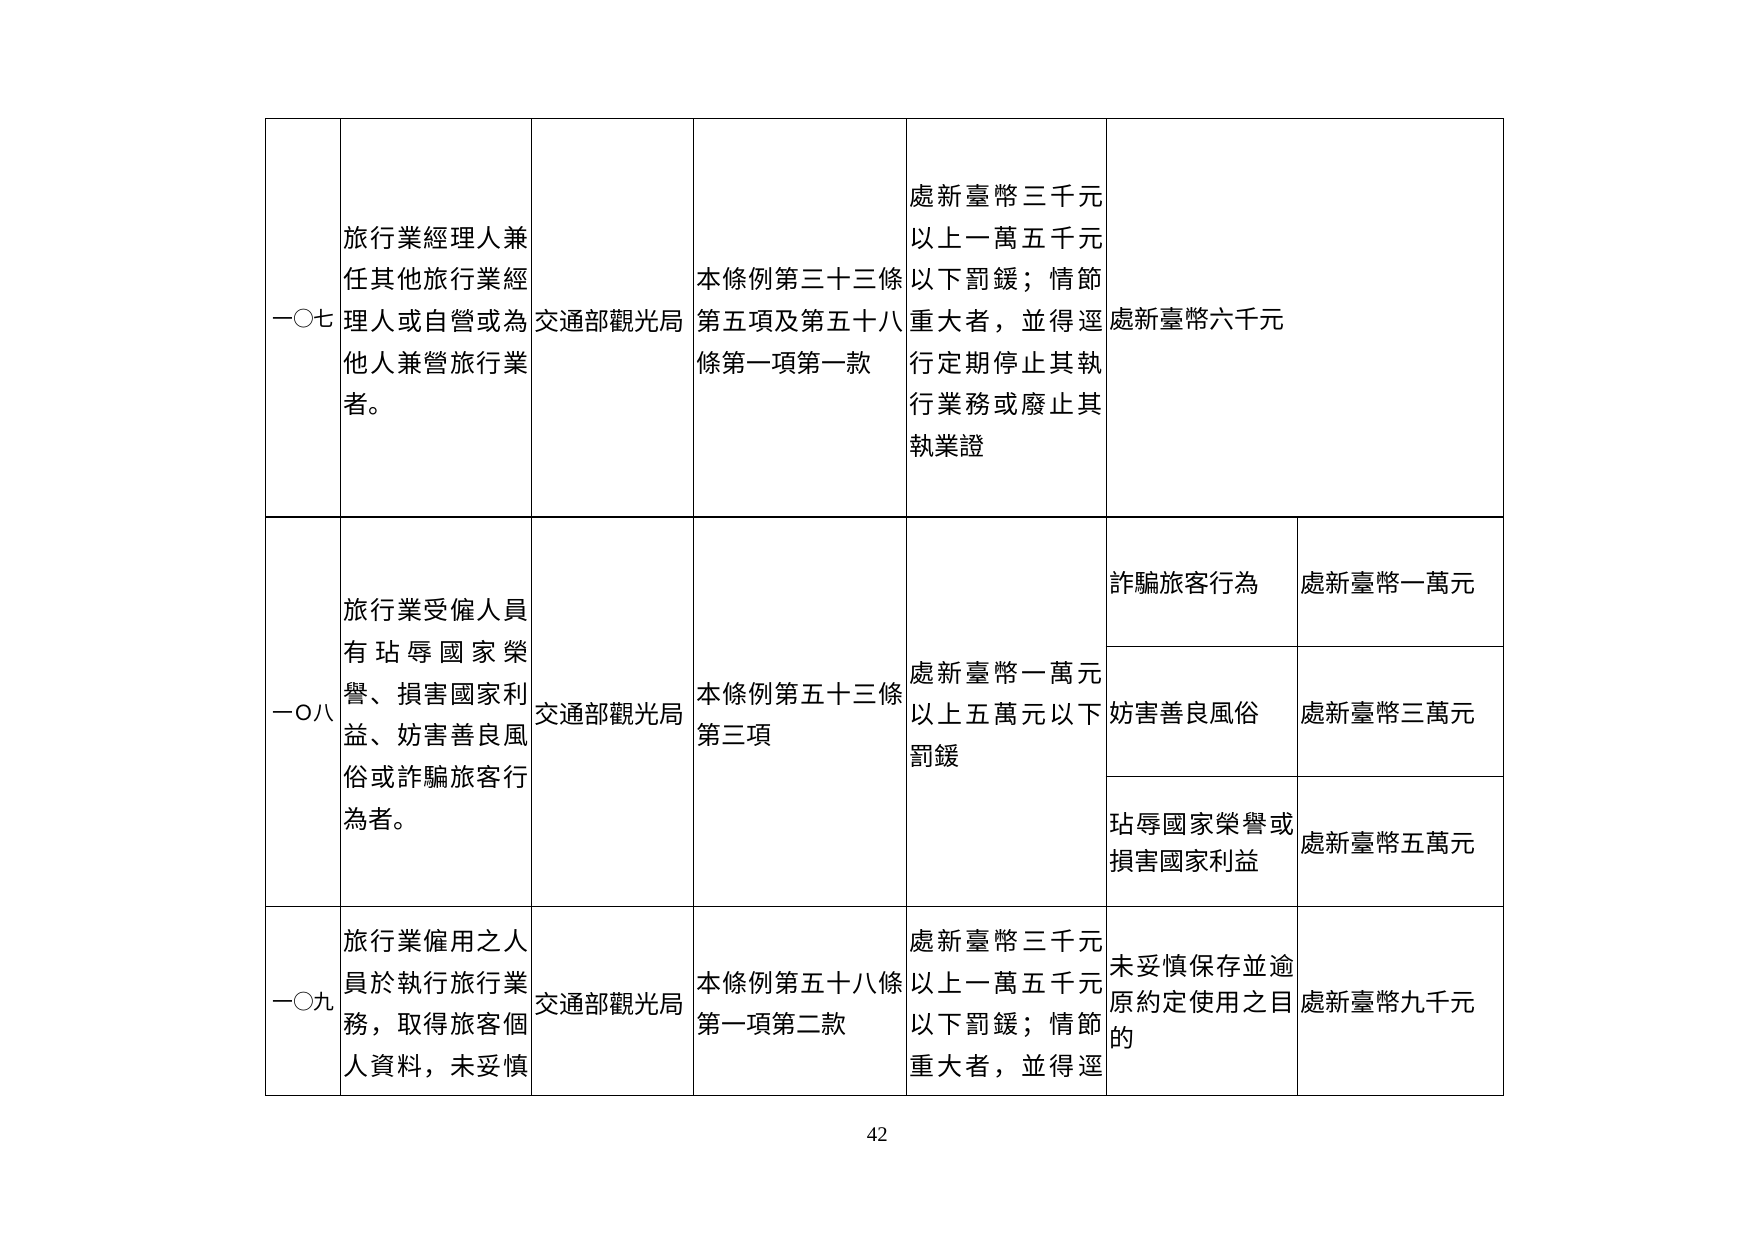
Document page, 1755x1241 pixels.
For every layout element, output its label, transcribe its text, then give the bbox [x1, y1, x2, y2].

table_cell 交通部觀光局 [532, 907, 693, 1095]
table_cell 交通部觀光局 [532, 119, 693, 516]
table_cell 交通部觀光局 [532, 518, 693, 906]
table_cell 一Ｏ八 [266, 518, 340, 906]
table_cell 處新臺幣三千元以上一萬五千元以下罰鍰；情節重大者，並得逕行定期停止其執行業務或廢止其執業證 [907, 119, 1106, 516]
table_cell 處新臺幣五萬元 [1298, 777, 1503, 906]
table_cell 一○九 [266, 907, 340, 1095]
table_cell 玷辱國家榮譽或損害國家利益 [1107, 777, 1297, 906]
table_cell 本條例第五十三條第三項 [694, 518, 906, 906]
table_cell 處新臺幣九千元 [1298, 907, 1503, 1095]
table_cell 處新臺幣六千元 [1107, 119, 1503, 516]
table_cell 本條例第五十八條第一項第二款 [694, 907, 906, 1095]
table_cell 處新臺幣一萬元以上五萬元以下罰鍰 [907, 518, 1106, 906]
table_cell 處新臺幣三萬元 [1298, 647, 1503, 776]
table_cell 一○七 [266, 119, 340, 516]
table_cell 妨害善良風俗 [1107, 647, 1297, 776]
table_cell 本條例第三十三條第五項及第五十八條第一項第一款 [694, 119, 906, 516]
table_cell 旅行業受僱人員有玷辱國家榮譽、損害國家利益、妨害善良風俗或詐騙旅客行為者。 [341, 518, 531, 906]
table_cell 旅行業僱用之人員於執行旅行業務，取得旅客個人資料，未妥慎 [341, 907, 531, 1095]
table_cell 處新臺幣一萬元 [1298, 518, 1503, 646]
table_cell 旅行業經理人兼任其他旅行業經理人或自營或為他人兼營旅行業者。 [341, 119, 531, 516]
table_cell 處新臺幣三千元以上一萬五千元以下罰鍰；情節重大者，並得逕 [907, 907, 1106, 1095]
table_cell 詐騙旅客行為 [1107, 518, 1297, 646]
table_cell 未妥慎保存並逾原約定使用之目的 [1107, 907, 1297, 1095]
